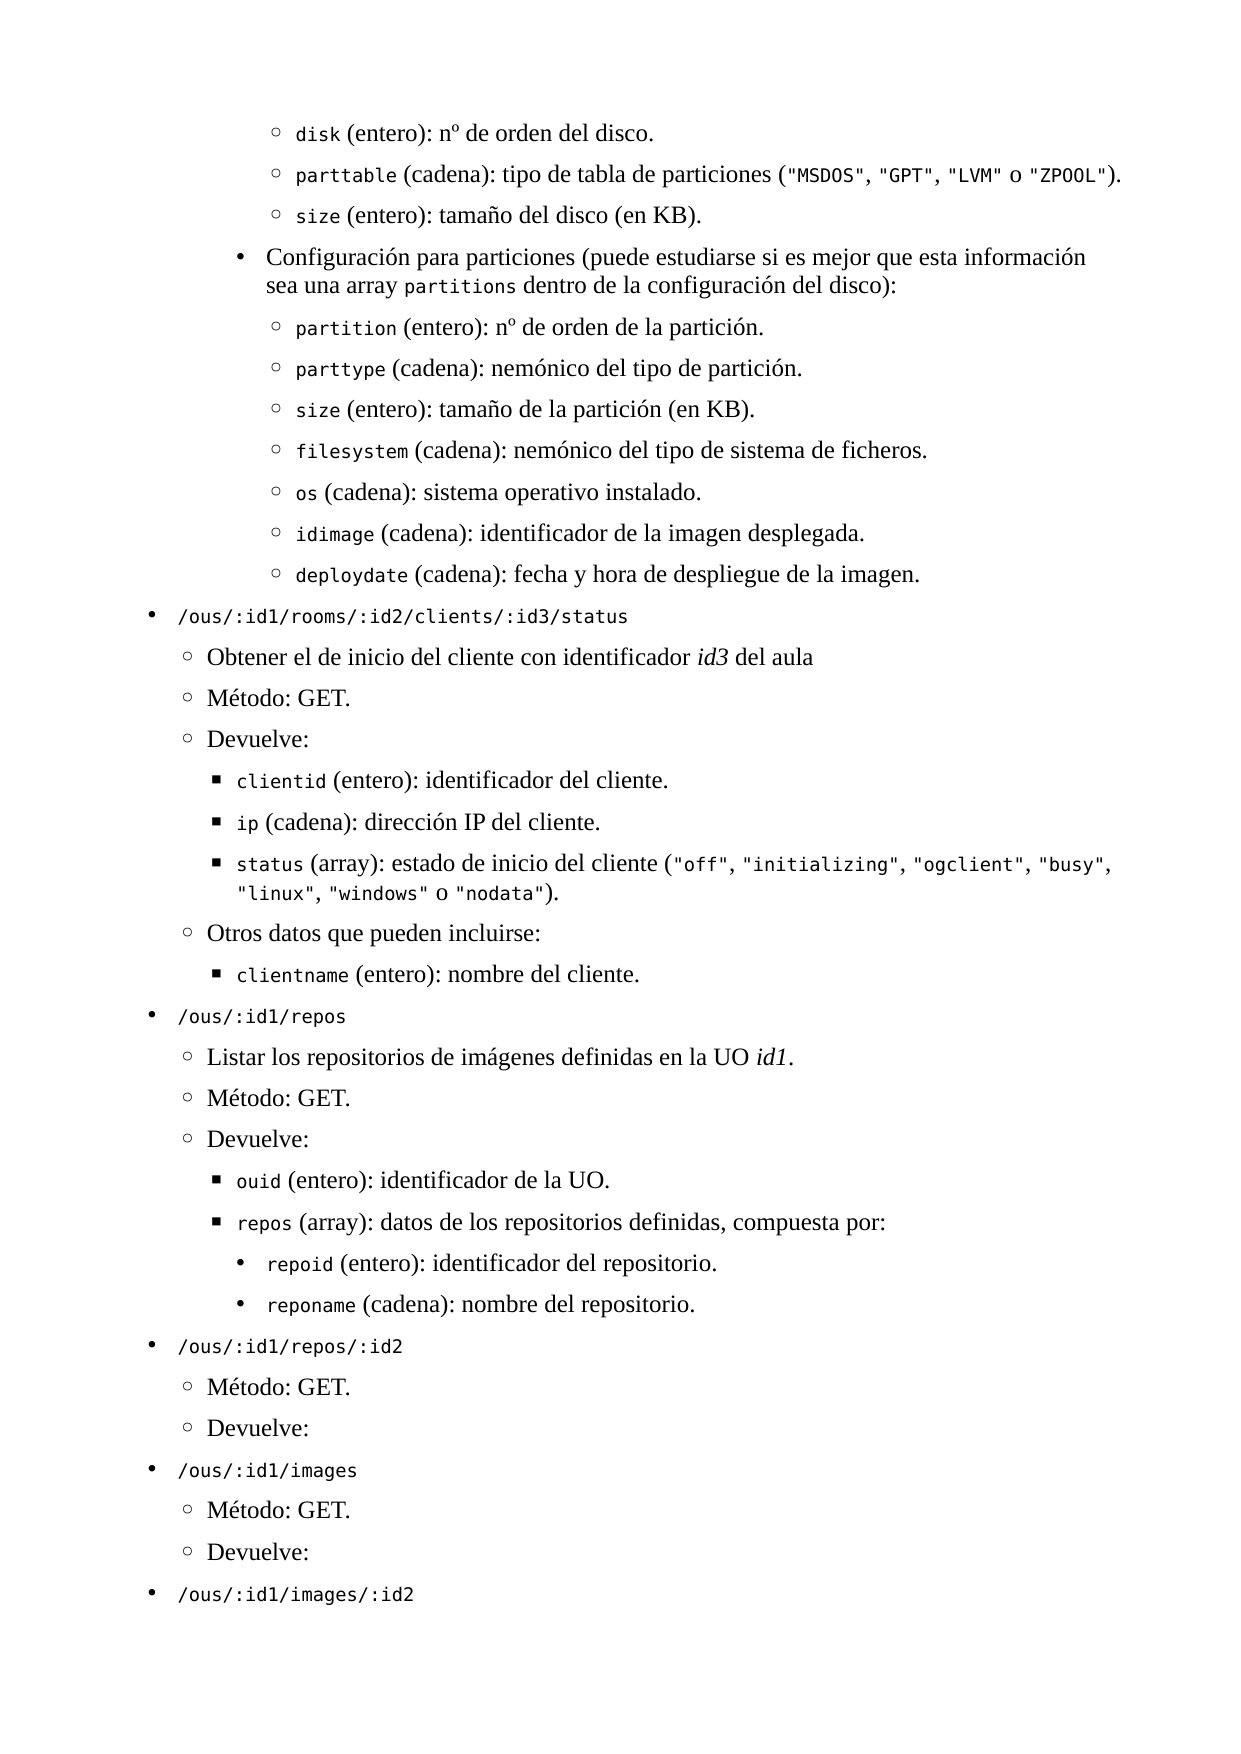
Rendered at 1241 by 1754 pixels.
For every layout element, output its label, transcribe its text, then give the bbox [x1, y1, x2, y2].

list Devuelve: [177, 1537, 1122, 1566]
list Devuelve: [177, 724, 1122, 753]
list Configuración para particiones (puede estudiarse si es mejor que esta información sea una array partitions dentro de la configuración del disco): [236, 242, 1122, 299]
list Método: GET. [177, 1083, 1122, 1112]
list Devuelve: [177, 1413, 1122, 1442]
list deploydate (cadena): fecha y hora de despliegue de la imagen. [266, 559, 1122, 588]
list repos (array): datos de los repositorios definidas, compuesta por: [207, 1207, 1122, 1236]
list partition (entero): nº de orden de la partición. [266, 312, 1122, 341]
list idimage (cadena): identificador de la imagen desplegada. [266, 518, 1122, 547]
list ip (cadena): dirección IP del cliente. [207, 807, 1122, 836]
list /ous/:id1/images/:id2 [148, 1578, 1122, 1607]
list clientid (entero): identificador del cliente. [207, 766, 1122, 794]
list /ous/:id1/repos [148, 1001, 1122, 1029]
list Devuelve: [177, 1124, 1122, 1153]
list reponame (cadena): nombre del repositorio. [236, 1289, 1122, 1318]
list size (entero): tamaño de la partición (en KB). [266, 394, 1122, 423]
list /ous/:id1/rooms/:id2/clients/:id3/status [148, 601, 1122, 629]
list /ous/:id1/repos/:id2 [148, 1331, 1122, 1359]
list ouid (entero): identificador de la UO. [207, 1166, 1122, 1194]
list repoid (entero): identificador del repositorio. [236, 1248, 1122, 1277]
list /ous/:id1/images [148, 1454, 1122, 1483]
list parttype (cadena): nemónico del tipo de partición. [266, 353, 1122, 382]
list Obtener el de inicio del cliente con identificador id3 del aula [177, 642, 1122, 671]
list clientname (entero): nombre del cliente. [207, 959, 1122, 988]
list size (entero): tamaño del disco (en KB). [266, 201, 1122, 229]
list Listar los repositorios de imágenes definidas en la UO id1. [177, 1042, 1122, 1071]
list status (array): estado de inicio del cliente ("off", "initializing", "ogclient", "busy", "linux", "windows" o "nodata"). [207, 848, 1122, 906]
list parttable (cadena): tipo de tabla de particiones ("MSDOS", "GPT", "LVM" o "ZPOOL"). [266, 159, 1122, 188]
list disk (entero): nº de orden del disco. [266, 118, 1122, 147]
list Método: GET. [177, 1496, 1122, 1524]
list Método: GET. [177, 683, 1122, 712]
list os (cadena): sistema operativo instalado. [266, 477, 1122, 506]
list Método: GET. [177, 1372, 1122, 1401]
list Otros datos que pueden incluirse: [177, 918, 1122, 947]
list filesystem (cadena): nemónico del tipo de sistema de ficheros. [266, 436, 1122, 464]
